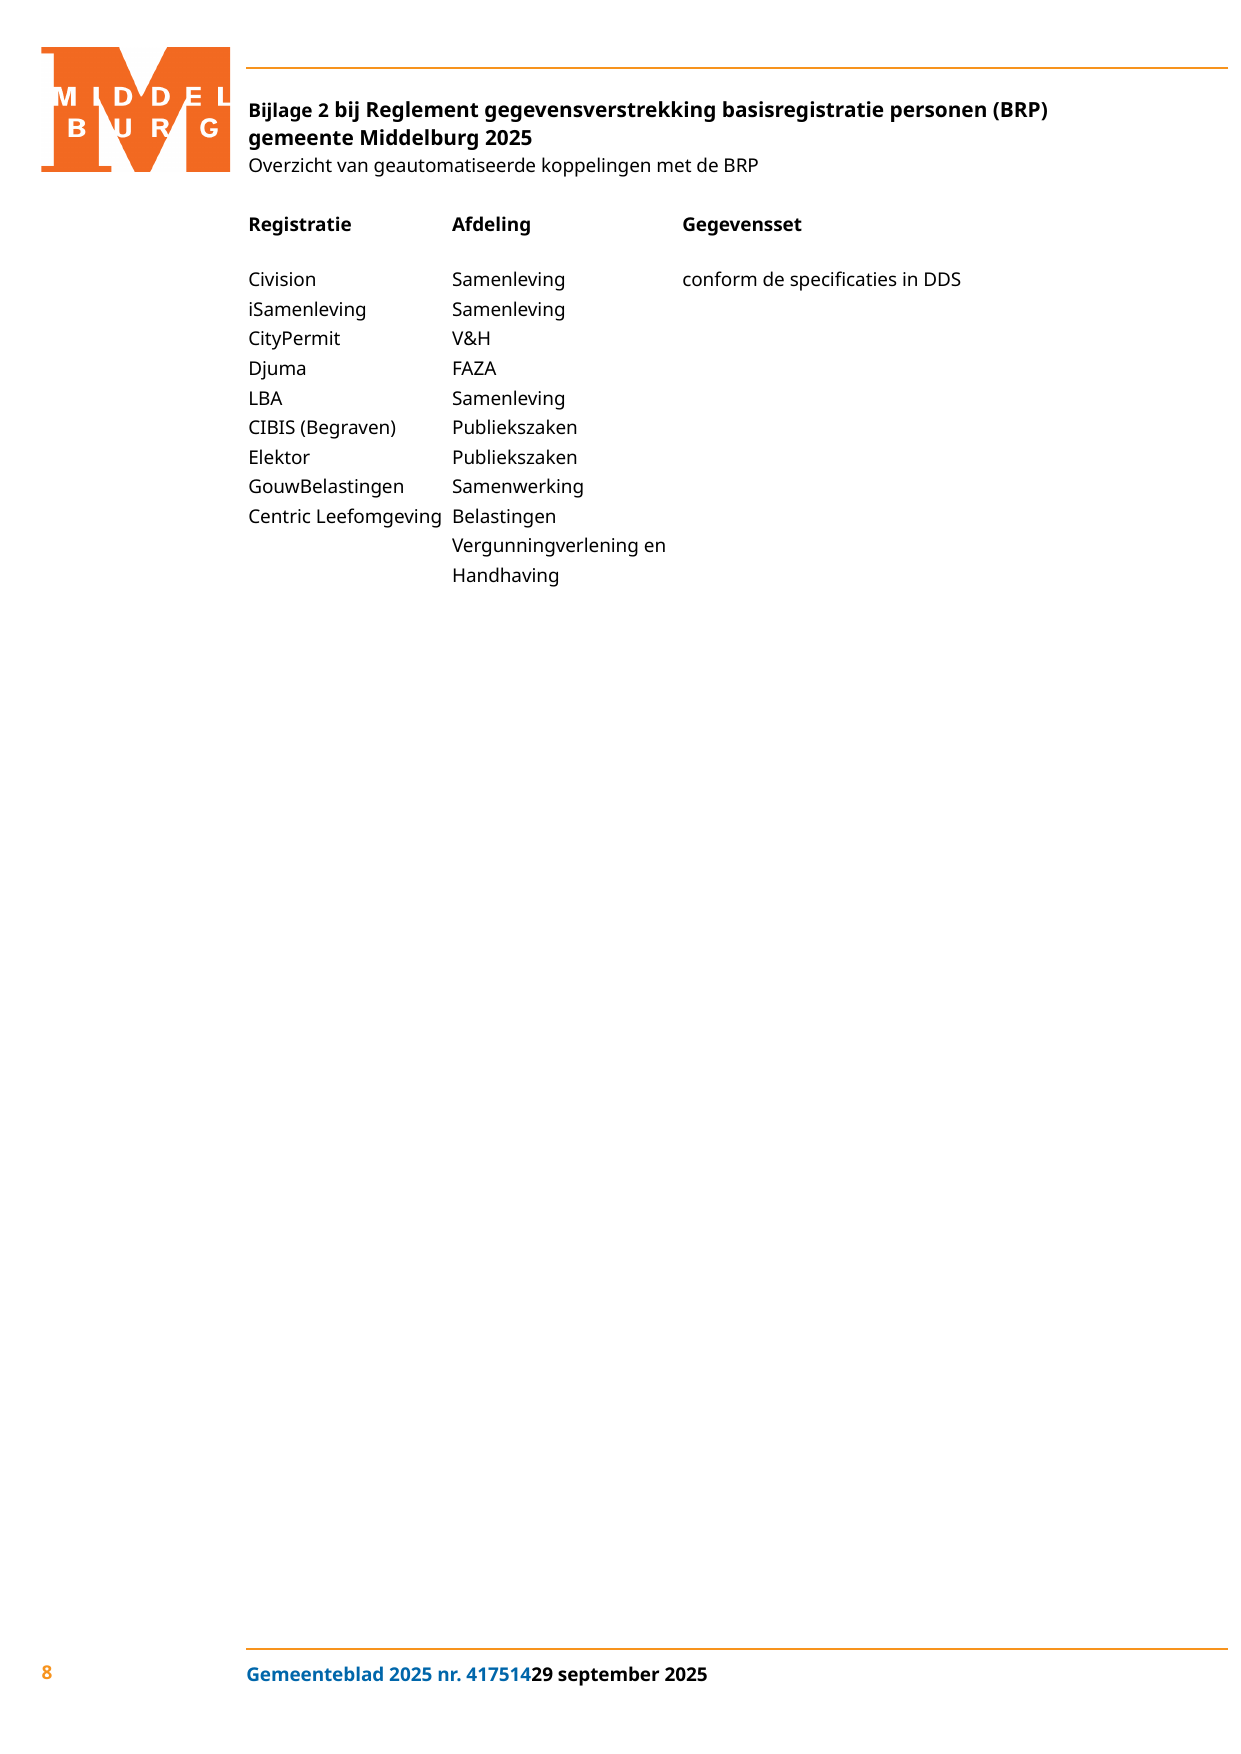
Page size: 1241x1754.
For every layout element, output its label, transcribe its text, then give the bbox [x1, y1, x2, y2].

table_cell Samenleving Samenleving V&H FAZA Samenleving Publiekszaken Publiekszaken Samenwerking Belastingen Vergunningverlening en Handhaving [452, 266, 682, 588]
table_header Registratie [248, 211, 452, 266]
table_cell conform de specificaties in DDS [682, 266, 1152, 588]
table_cell Civision iSamenleving CityPermit Djuma LBA CIBIS (Begraven) Elektor GouwBelastingen Centric Leefomgeving [248, 266, 452, 588]
picture [41, 47, 231, 172]
table_header Gegevensset [682, 211, 1152, 266]
table_header Afdeling [452, 211, 682, 266]
text Overzicht van geautomatiseerde koppelingen met de BRP [248, 152, 1152, 177]
text Bijlage 2 bij Reglement gegevensverstrekking basisregistratie personen (BRP) gemeente Middelburg 2025 [248, 95, 1152, 152]
